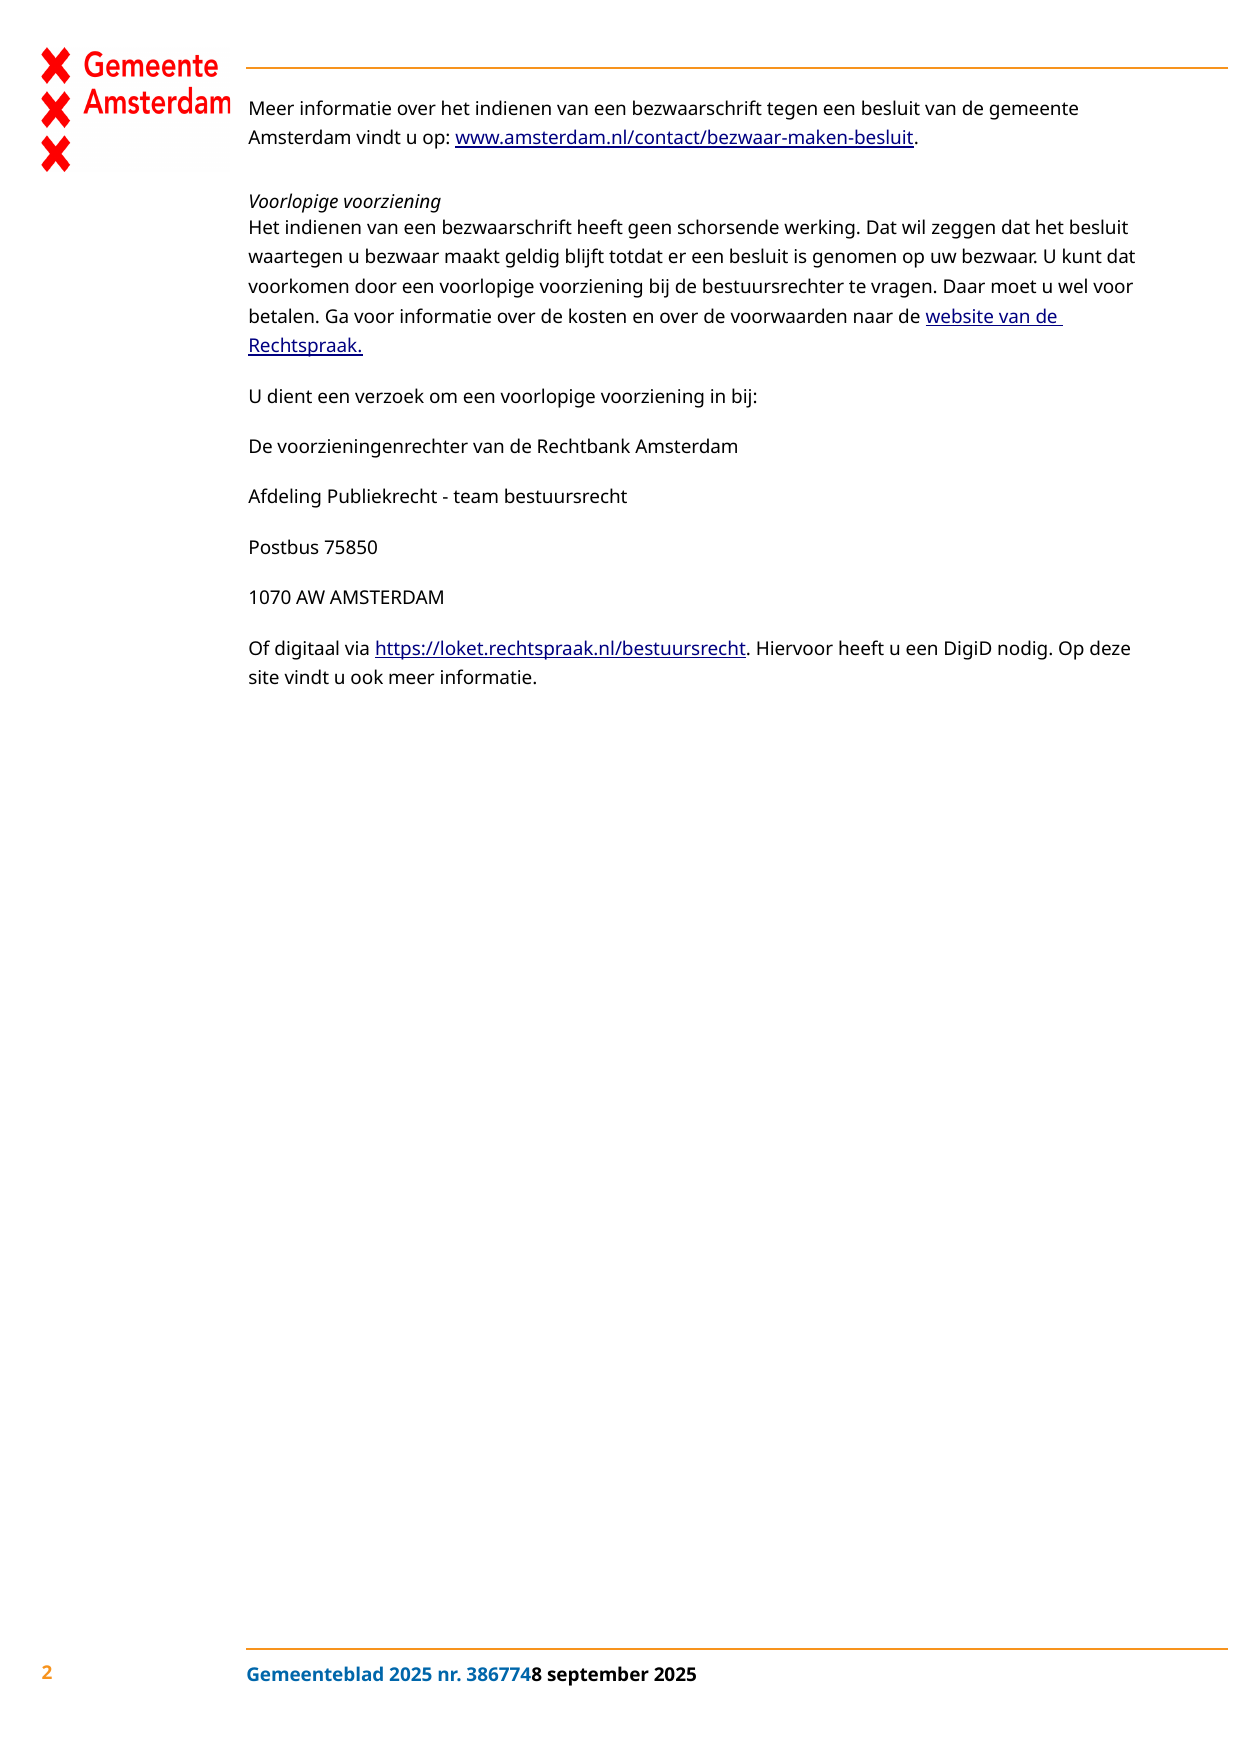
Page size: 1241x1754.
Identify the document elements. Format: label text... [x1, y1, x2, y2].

text De voorzieningenrechter van de Rechtbank Amsterdam [248, 433, 1152, 459]
picture [41, 47, 231, 172]
text 1070 AW AMSTERDAM [248, 584, 1152, 610]
text Postbus 75850 [248, 534, 1152, 560]
text Voorlopige voorziening [248, 188, 1152, 214]
text U dient een verzoek om een voorlopige voorziening in bij: [248, 383, 1152, 408]
text Afdeling Publiekrecht - team bestuursrecht [248, 484, 1152, 509]
text Meer informatie over het indienen van een bezwaarschrift tegen een besluit van de gemeente Amsterdam vindt u op: www.amsterdam.nl/contact/bezwaar-maken-besluit. [248, 95, 1152, 150]
text Of digitaal via https://loket.rechtspraak.nl/bestuursrecht. Hiervoor heeft u een DigiD nodig. Op deze site vindt u ook meer informatie. [248, 635, 1152, 690]
text Het indienen van een bezwaarschrift heeft geen schorsende werking. Dat wil zeggen dat het besluit waartegen u bezwaar maakt geldig blijft totdat er een besluit is genomen op uw bezwaar. U kunt dat voorkomen door een voorlopige voorziening bij de bestuursrechter te vragen. Daar moet u wel voor betalen. Ga voor informatie over de kosten en over de voorwaarden naar de website van de Rechtspraak. [248, 214, 1152, 358]
